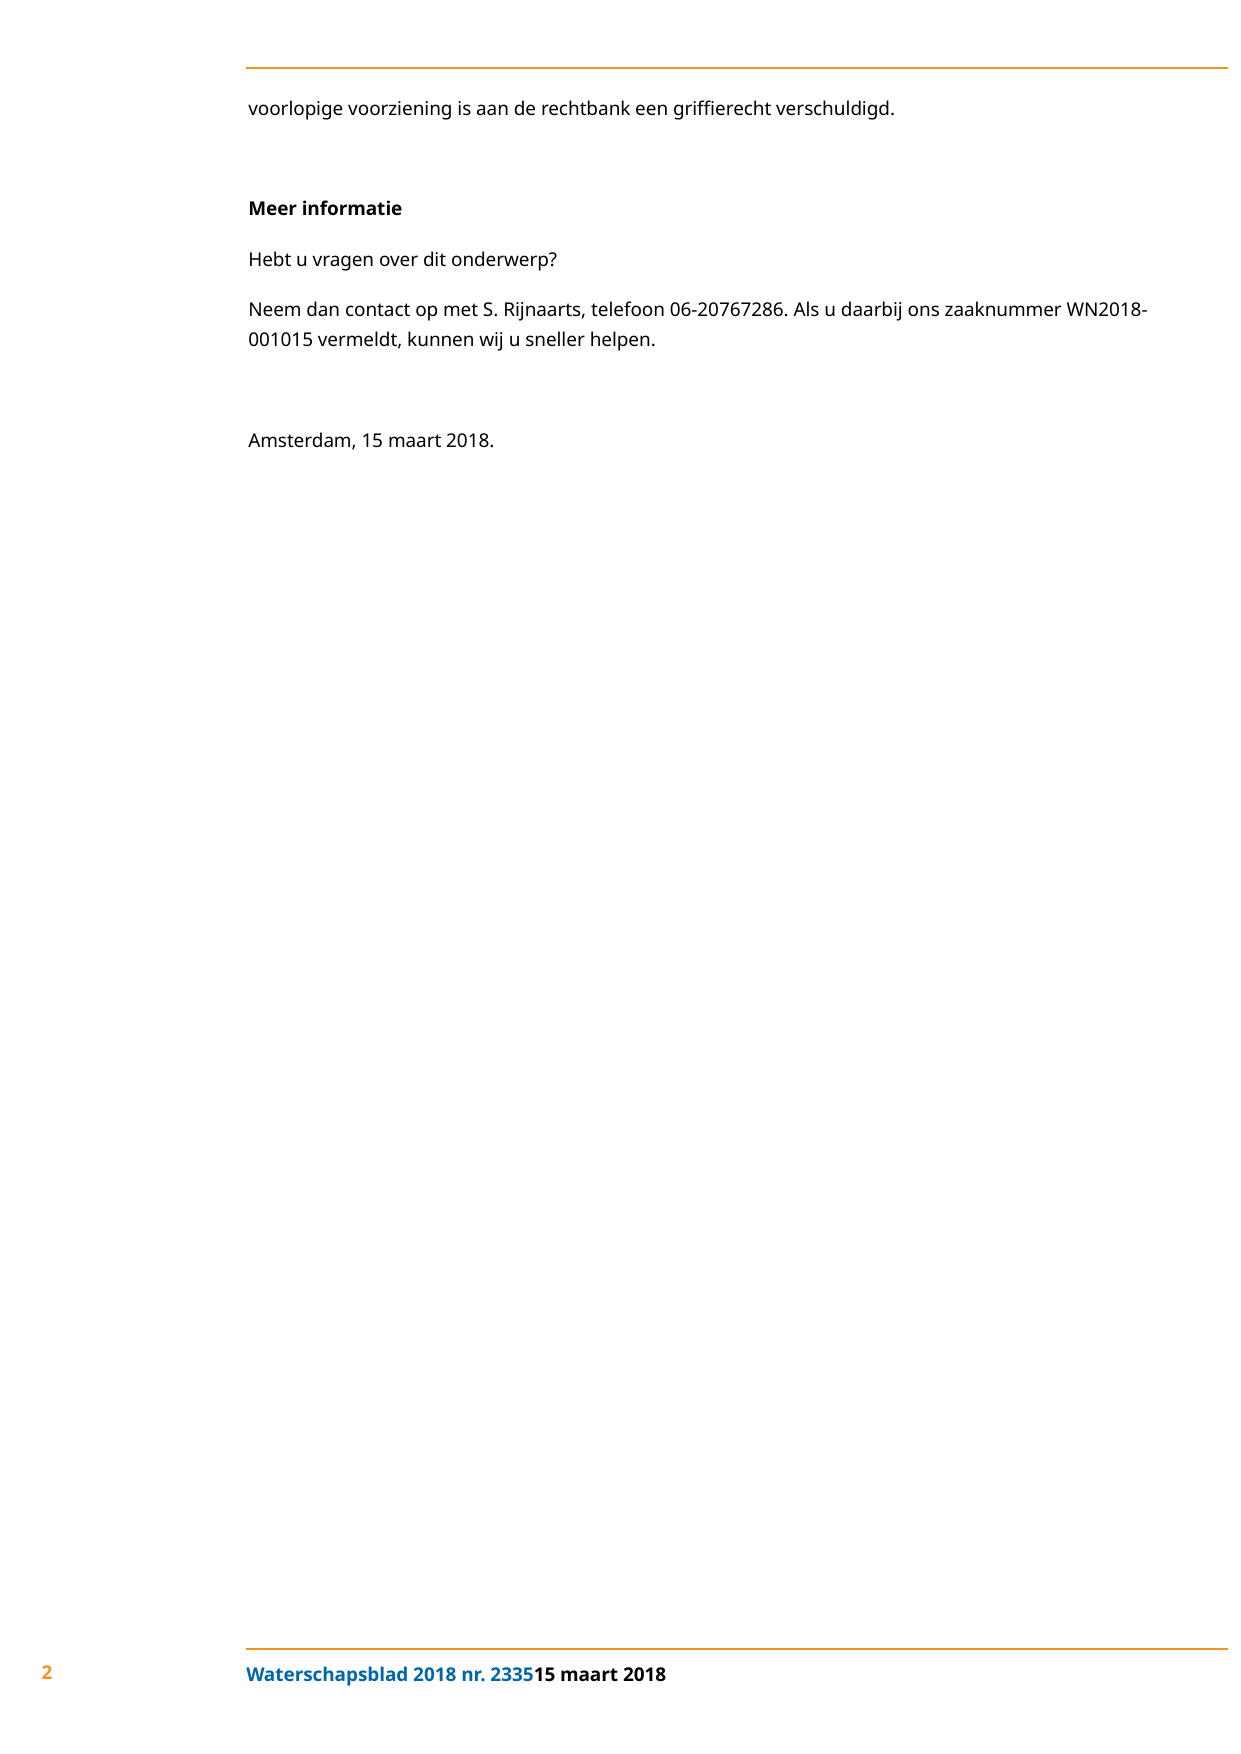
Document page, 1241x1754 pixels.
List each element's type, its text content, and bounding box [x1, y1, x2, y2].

text Hebt u vragen over dit onderwerp? [248, 246, 1152, 272]
text Amsterdam, 15 maart 2018. [248, 427, 1152, 453]
text voorlopige voorziening is aan de rechtbank een griffierecht verschuldigd. [248, 95, 1152, 121]
text Meer informatie [248, 196, 1152, 221]
text Neem dan contact op met S. Rijnaarts, telefoon 06-20767286. Als u daarbij ons zaaknummer WN2018-001015 vermeldt, kunnen wij u sneller helpen. [248, 296, 1152, 352]
picture [41, 47, 231, 172]
